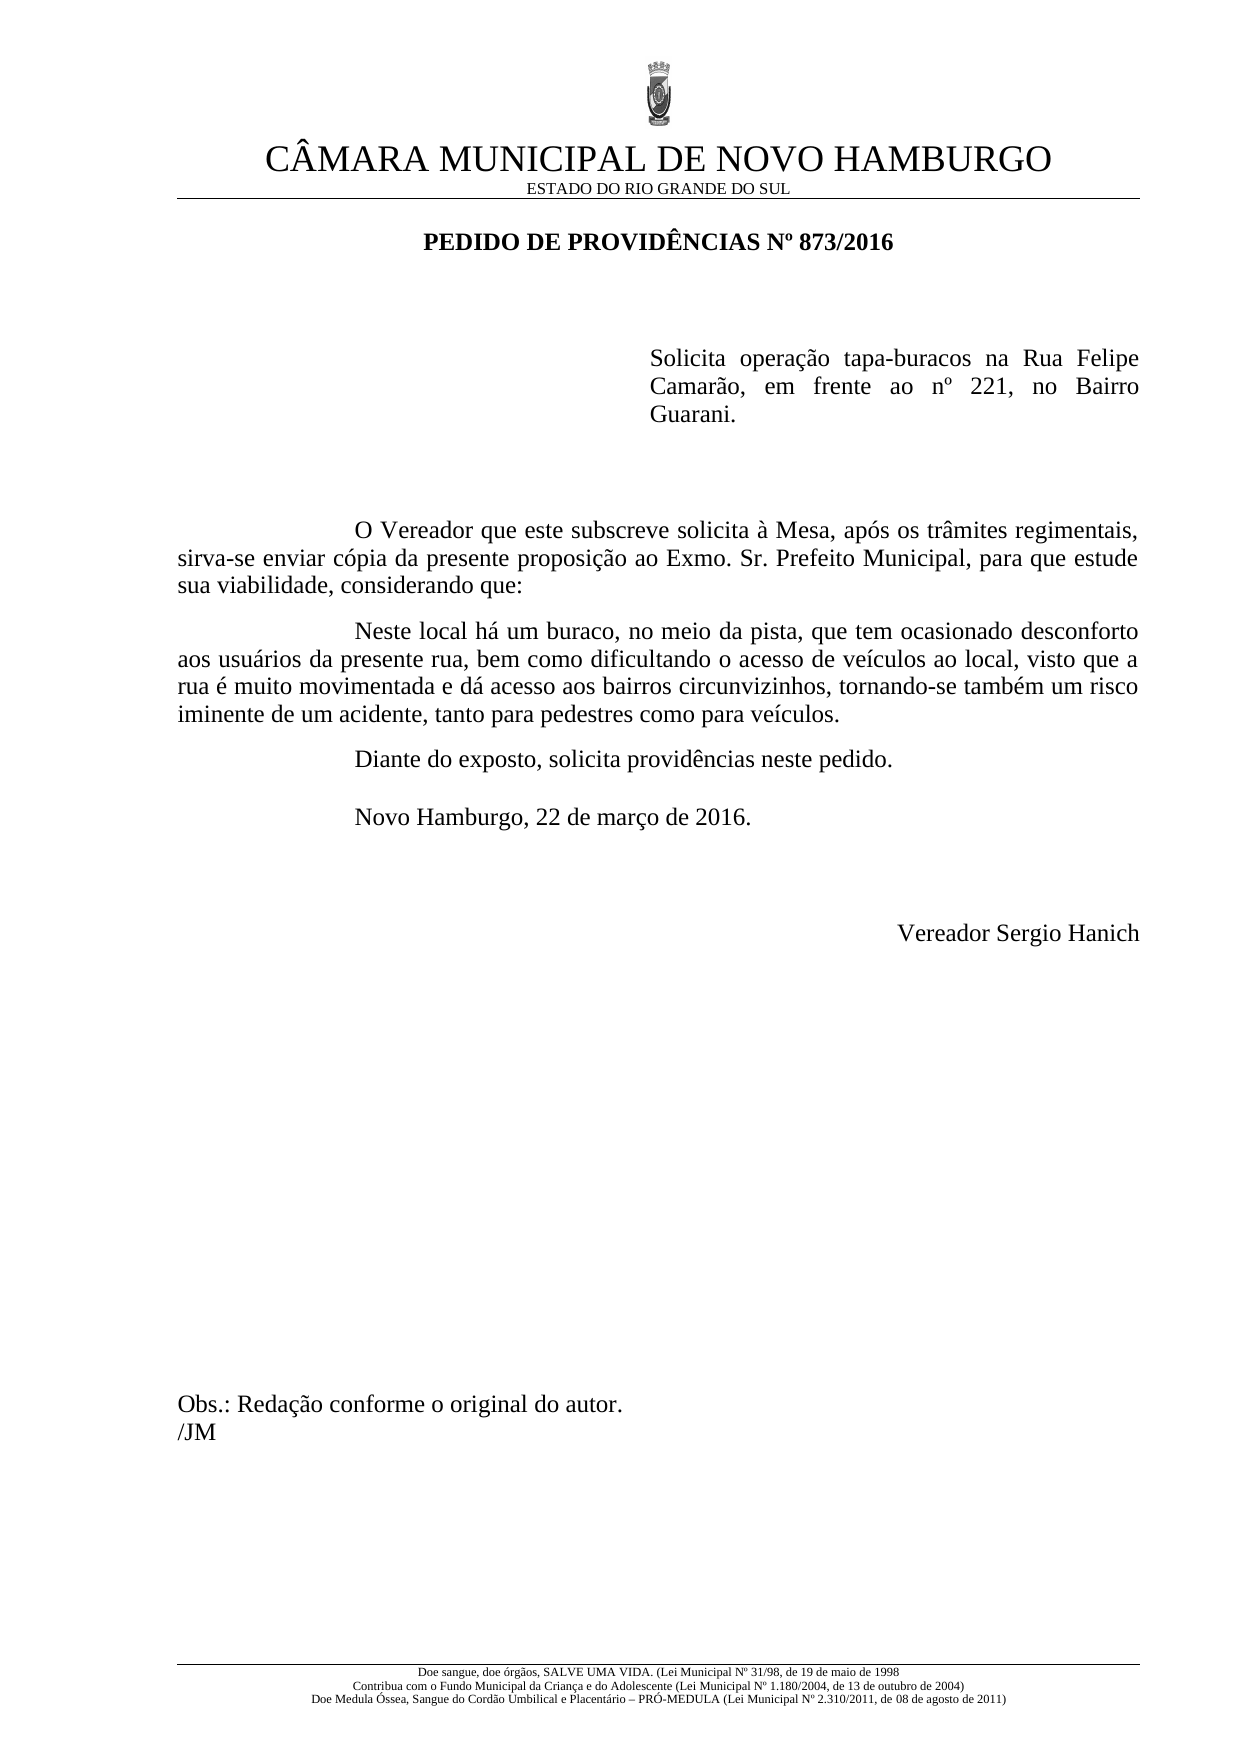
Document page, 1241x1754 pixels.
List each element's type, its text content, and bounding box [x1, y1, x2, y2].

text PEDIDO DE PROVIDÊNCIAS Nº 873/2016 [177, 228, 1140, 256]
text Neste local há um buraco, no meio da pista, que tem ocasionado desconforto aos usuários da presente rua, bem como dificultando o acesso de veículos ao local, visto que a rua é muito movimentada e dá acesso aos bairros circunvizinhos, tornando-se também um risco iminente de um acidente, tanto para pedestres como para veículos. [177, 617, 1140, 728]
text Vereador Sergio Hanich [177, 919, 1140, 947]
text Diante do exposto, solicita providências neste pedido. [177, 746, 1140, 773]
text /JM [177, 1418, 1140, 1446]
text Obs.: Redação conforme o original do autor. [177, 1390, 1140, 1418]
text O Vereador que este subscreve solicita à Mesa, após os trâmites regimentais, sirva-se enviar cópia da presente proposição ao Exmo. Sr. Prefeito Municipal, para que estude sua viabilidade, considerando que: [177, 516, 1140, 599]
text Solicita operação tapa-buracos na Rua Felipe Camarão, em frente ao nº 221, no Bairro Guarani. [649, 344, 1140, 428]
text Novo Hamburgo, 22 de março de 2016. [177, 803, 1140, 831]
